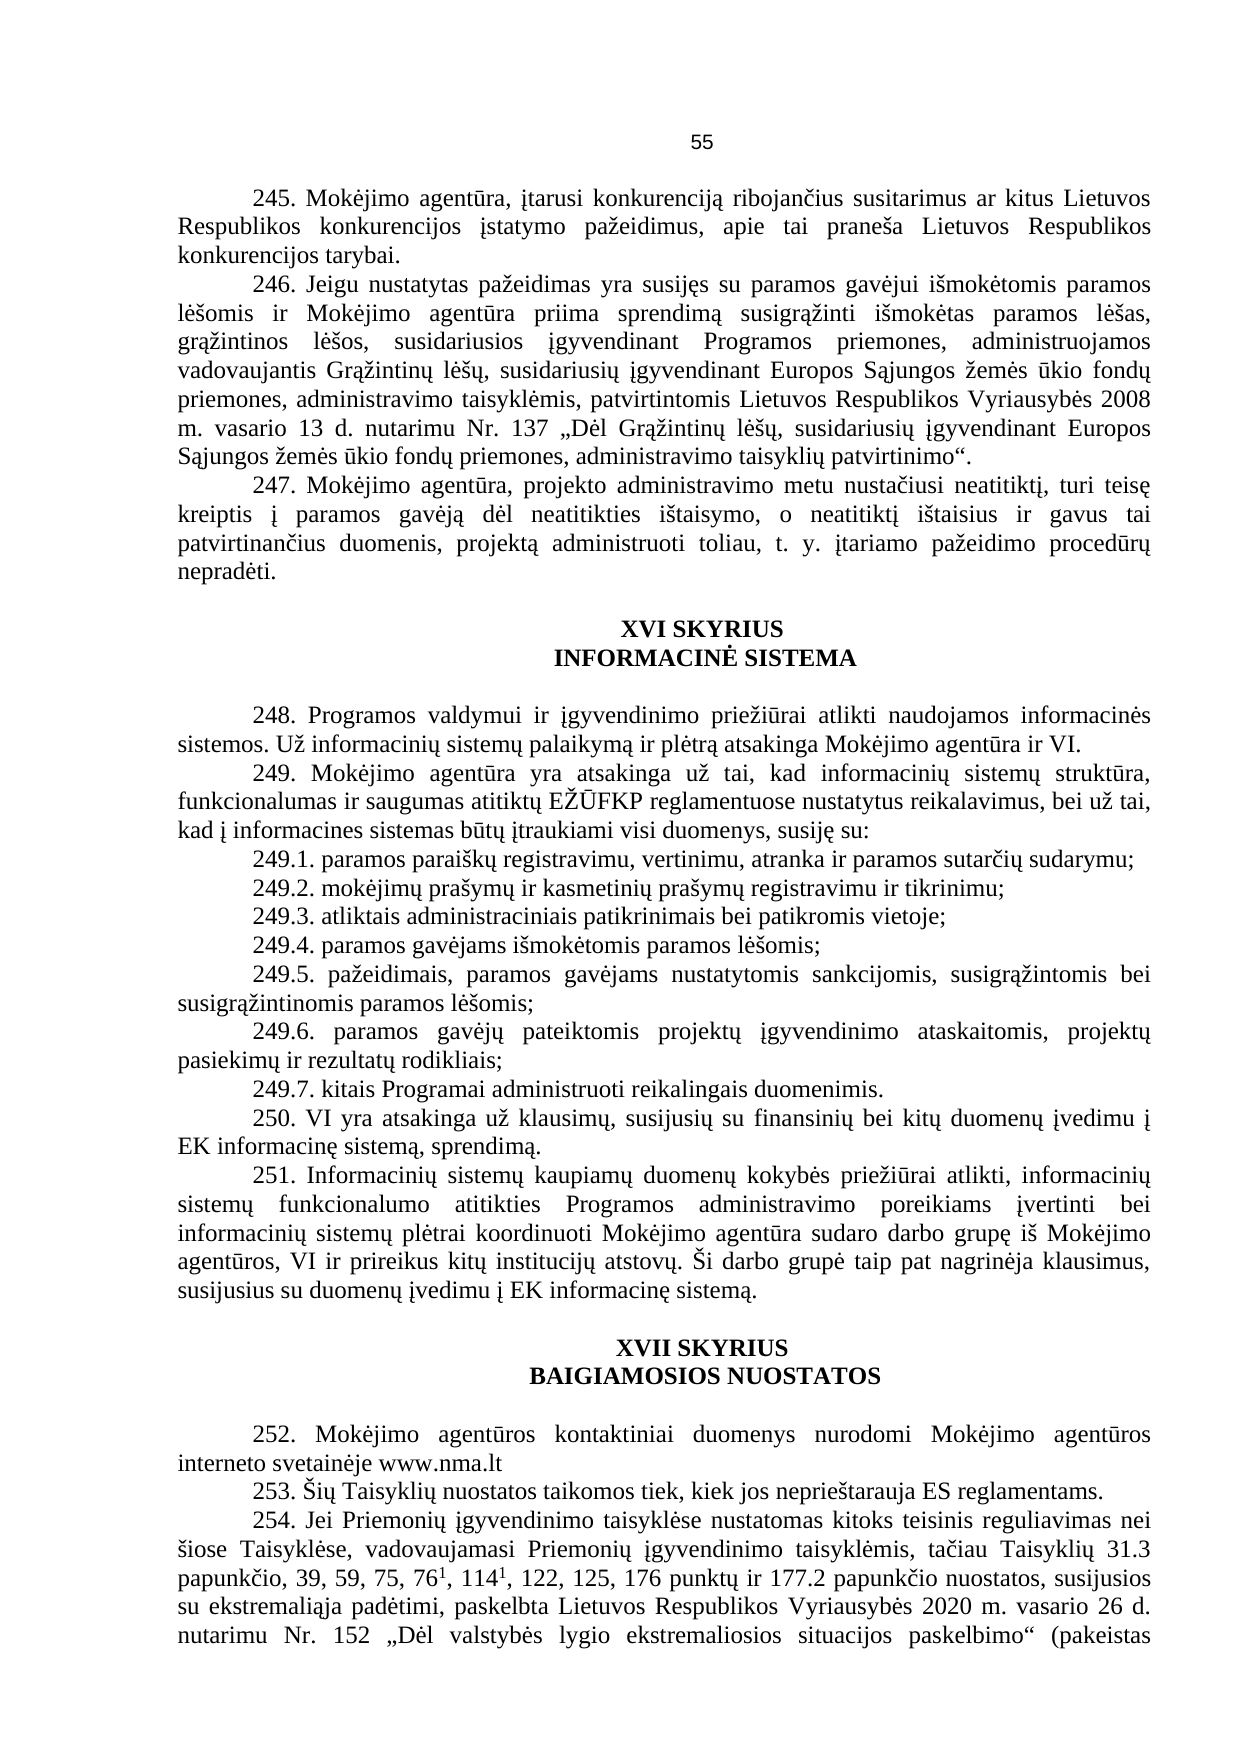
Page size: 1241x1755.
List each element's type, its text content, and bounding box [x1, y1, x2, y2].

text BAIGIAMOSIOS NUOSTATOS [177, 1361, 1152, 1390]
text 249. Mokėjimo agentūra yra atsakinga už tai, kad informacinių sistemų struktūra, funkcionalumas ir saugumas atitiktų EŽŪFKP reglamentuose nustatytus reikalavimus, bei už tai, kad į informacines sistemas būtų įtraukiami visi duomenys, susiję su: [177, 758, 1152, 844]
text XVI SKYRIUS [177, 614, 1152, 643]
text 248. Programos valdymui ir įgyvendinimo priežiūrai atlikti naudojamos informacinės sistemos. Už informacinių sistemų palaikymą ir plėtrą atsakinga Mokėjimo agentūra ir VI. [177, 700, 1152, 758]
text 249.3. atliktais administraciniais patikrinimais bei patikromis vietoje; [177, 901, 1152, 930]
text 247. Mokėjimo agentūra, projekto administravimo metu nustačiusi neatitiktį, turi teisę kreiptis į paramos gavėją dėl neatitikties ištaisymo, o neatitiktį ištaisius ir gavus tai patvirtinančius duomenis, projektą administruoti toliau, t. y. įtariamo pažeidimo procedūrų nepradėti. [177, 470, 1152, 585]
text 245. Mokėjimo agentūra, įtarusi konkurenciją ribojančius susitarimus ar kitus Lietuvos Respublikos konkurencijos įstatymo pažeidimus, apie tai praneša Lietuvos Respublikos konkurencijos tarybai. [177, 183, 1152, 269]
text 253. Šių Taisyklių nuostatos taikomos tiek, kiek jos neprieštarauja ES reglamentams. [177, 1476, 1152, 1505]
text 252. Mokėjimo agentūros kontaktiniai duomenys nurodomi Mokėjimo agentūros interneto svetainėje www.nma.lt [177, 1419, 1152, 1476]
text XVII SKYRIUS [177, 1333, 1152, 1361]
text 249.4. paramos gavėjams išmokėtomis paramos lėšomis; [177, 930, 1152, 959]
text 250. VI yra atsakinga už klausimų, susijusių su finansinių bei kitų duomenų įvedimu į EK informacinę sistemą, sprendimą. [177, 1103, 1152, 1160]
text 249.6. paramos gavėjų pateiktomis projektų įgyvendinimo ataskaitomis, projektų pasiekimų ir rezultatų rodikliais; [177, 1016, 1152, 1074]
text 254. Jei Priemonių įgyvendinimo taisyklėse nustatomas kitoks teisinis reguliavimas nei šiose Taisyklėse, vadovaujamasi Priemonių įgyvendinimo taisyklėmis, tačiau Taisyklių 31.3 papunkčio, 39, 59, 75, 761, 1141, 122, 125, 176 punktų ir 177.2 papunkčio nuostatos, susijusios su ekstremaliąja padėtimi, paskelbta Lietuvos Respublikos Vyriausybės 2020 m. vasario 26 d. nutarimu Nr. 152 „Dėl valstybės lygio ekstremaliosios situacijos paskelbimo“ (pakeistas [177, 1505, 1152, 1649]
text 249.5. pažeidimais, paramos gavėjams nustatytomis sankcijomis, susigrąžintomis bei susigrąžintinomis paramos lėšomis; [177, 959, 1152, 1016]
text INFORMACINĖ SISTEMA [177, 643, 1152, 671]
text 251. Informacinių sistemų kaupiamų duomenų kokybės priežiūrai atlikti, informacinių sistemų funkcionalumo atitikties Programos administravimo poreikiams įvertinti bei informacinių sistemų plėtrai koordinuoti Mokėjimo agentūra sudaro darbo grupę iš Mokėjimo agentūros, VI ir prireikus kitų institucijų atstovų. Ši darbo grupė taip pat nagrinėja klausimus, susijusius su duomenų įvedimu į EK informacinę sistemą. [177, 1160, 1152, 1304]
text 249.2. mokėjimų prašymų ir kasmetinių prašymų registravimu ir tikrinimu; [177, 873, 1152, 901]
text 246. Jeigu nustatytas pažeidimas yra susijęs su paramos gavėjui išmokėtomis paramos lėšomis ir Mokėjimo agentūra priima sprendimą susigrąžinti išmokėtas paramos lėšas, grąžintinos lėšos, susidariusios įgyvendinant Programos priemones, administruojamos vadovaujantis Grąžintinų lėšų, susidariusių įgyvendinant Europos Sąjungos žemės ūkio fondų priemones, administravimo taisyklėmis, patvirtintomis Lietuvos Respublikos Vyriausybės 2008 m. vasario 13 d. nutarimu Nr. 137 „Dėl Grąžintinų lėšų, susidariusių įgyvendinant Europos Sąjungos žemės ūkio fondų priemones, administravimo taisyklių patvirtinimo“. [177, 269, 1152, 470]
text 249.7. kitais Programai administruoti reikalingais duomenimis. [177, 1074, 1152, 1103]
text 249.1. paramos paraiškų registravimu, vertinimu, atranka ir paramos sutarčių sudarymu; [177, 844, 1152, 873]
